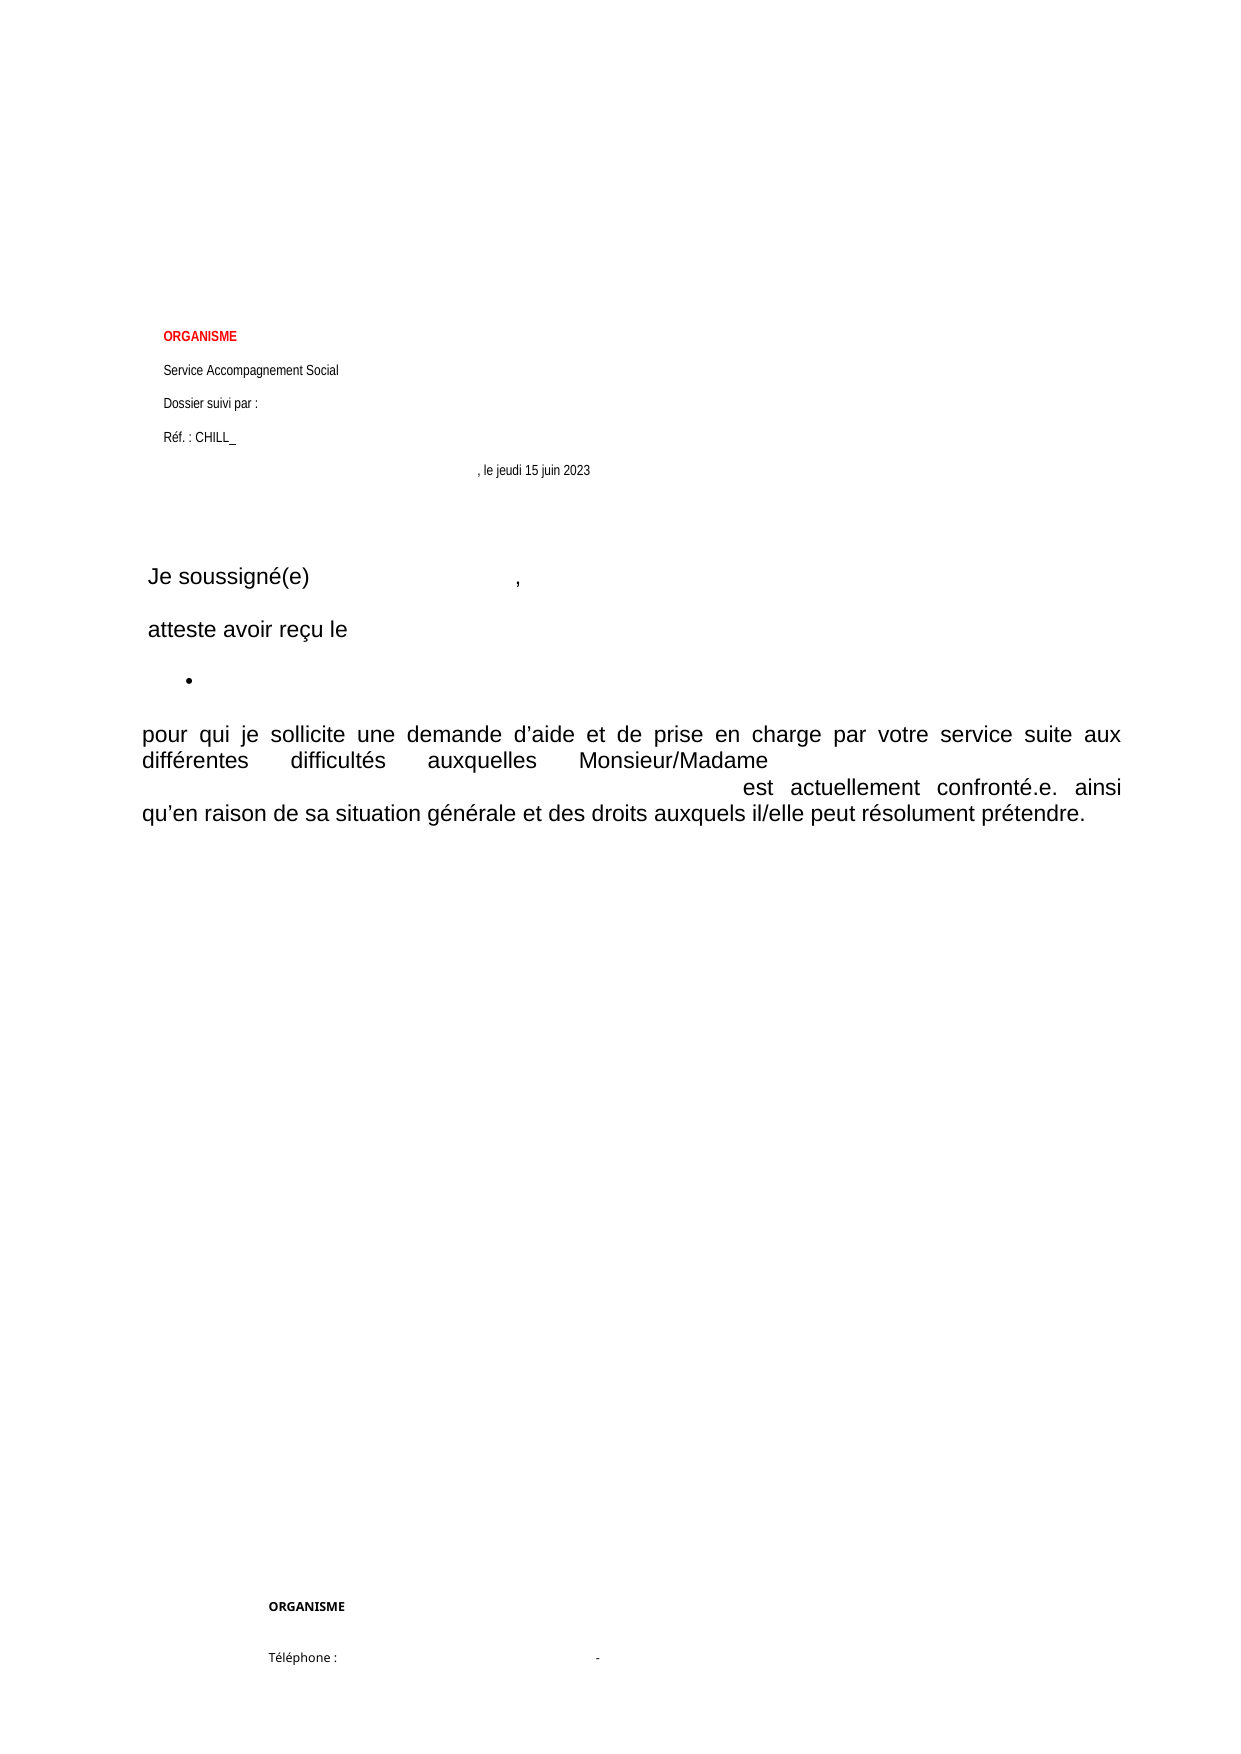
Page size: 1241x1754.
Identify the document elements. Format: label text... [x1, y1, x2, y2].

list <v.mainPerson.civility.name> <v.mainPerson.firstName> <v.mainPerson.lastName> [185, 668, 1122, 694]
text Je soussigné(e) <v.creator.label>, <v.creator.user_job.label> [59, 563, 1122, 589]
text <v.mainPerson.civility.name> <v.mainPerson.firstName> <v.mainPerson.lastName> <for each="l in v.mainPerson.address.lines"><l> </for> [610, 332, 1096, 469]
text <v.creator.current_location.address.postcode.name>, le jeudi 15 juin 2023 [69, 462, 601, 479]
text Service Accompagnement Social [69, 362, 601, 378]
text Réf. : CHILL_<v.course.id> [69, 429, 601, 445]
text Dossier suivi par : <v.creator.label> [69, 395, 601, 412]
text ORGANISME <v.creator.main_center.name> [69, 328, 601, 345]
text <v.creator.user_job.label> [59, 978, 1122, 1004]
text atteste avoir reçu le <v.activity.date.long> [59, 616, 1122, 642]
text <v.creator.label> [59, 951, 1122, 978]
text pour qui je sollicite une demande d’aide et de prise en charge par votre service suite aux différentes difficultés auxquelles Monsieur/Madame <v.mainPerson.civility.name> <v.mainPerson.firstName> <v.mainPerson.lastName> est actuellement confronté.e. ainsi qu’en raison de sa situation générale et des droits auxquels il/elle peut résolument prétendre. [142, 721, 1122, 826]
